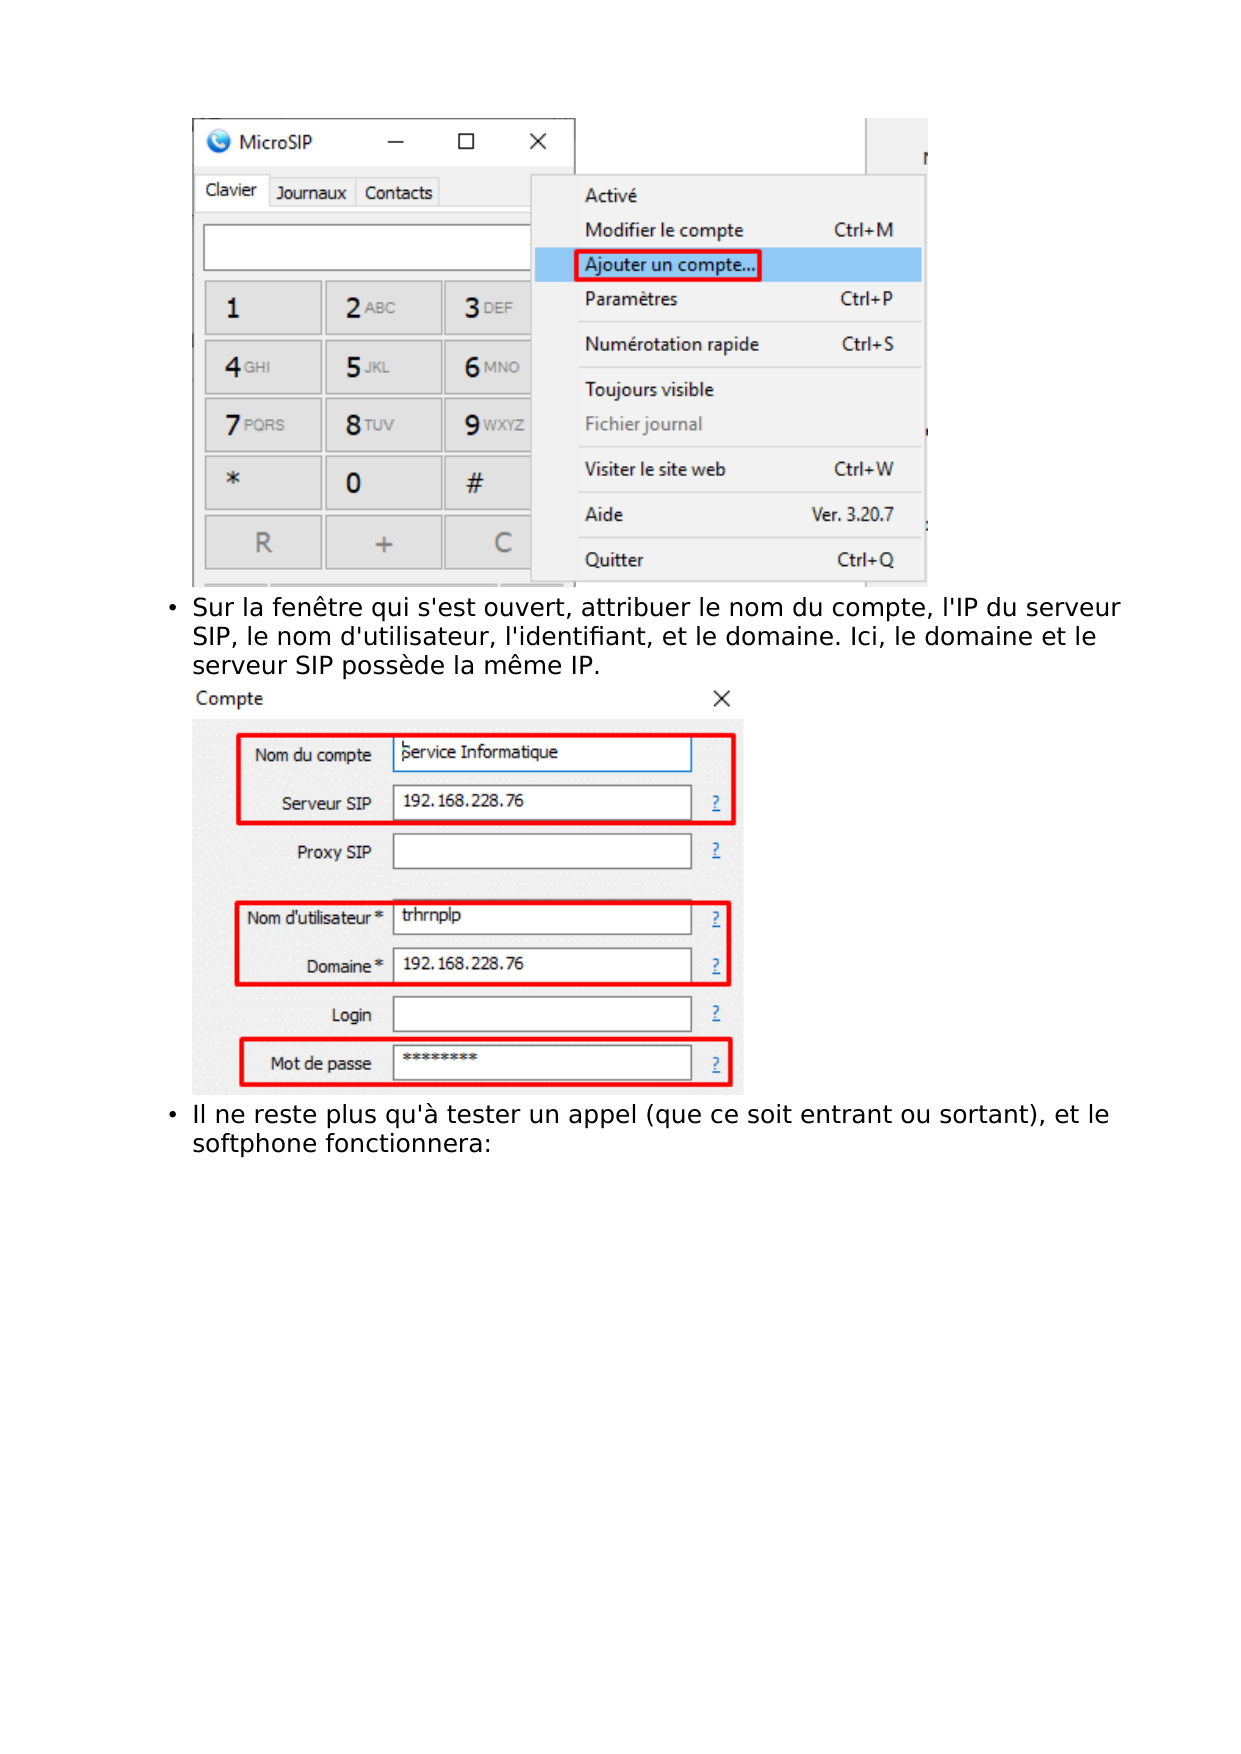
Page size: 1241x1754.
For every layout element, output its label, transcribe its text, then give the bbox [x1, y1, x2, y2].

list [177, 118, 1122, 593]
list Sur la fenêtre qui s'est ouvert, attribuer le nom du compte, l'IP du serveur SIP, le nom d'utilisateur, l'identifiant, et le domaine. Ici, le domaine et le serveur SIP possède la même IP. [177, 593, 1122, 1100]
picture [192, 118, 928, 587]
list Il ne reste plus qu'à tester un appel (que ce soit entrant ou sortant), et le softphone fonctionnera: [177, 1100, 1122, 1159]
picture [192, 680, 744, 1095]
